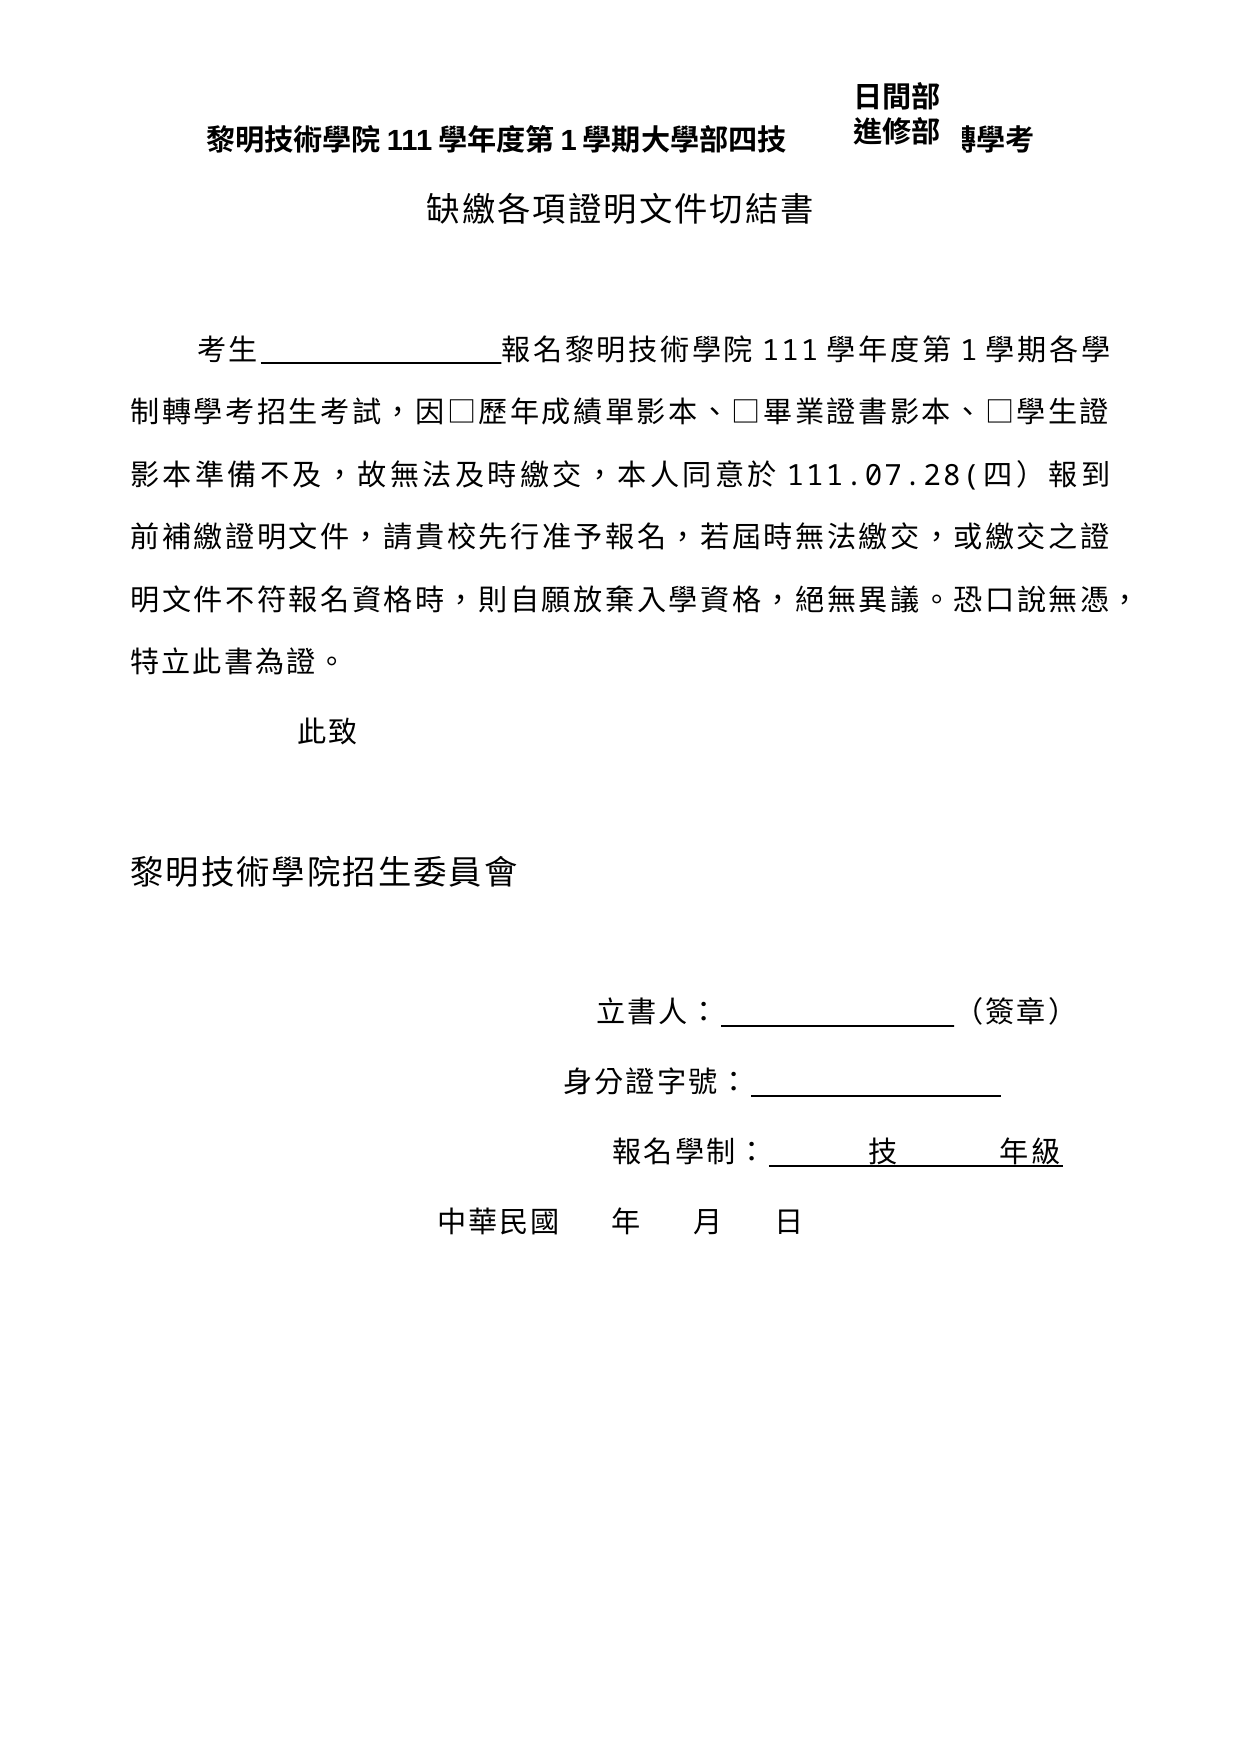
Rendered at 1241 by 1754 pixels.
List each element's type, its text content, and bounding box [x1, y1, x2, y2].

text 中華民國 年 月 日 [130, 1178, 1110, 1241]
text 黎明技術學院招生委員會 [130, 828, 1110, 891]
text 缺繳各項證明文件切結書 [130, 166, 1110, 228]
text 考生 報名黎明技術學院111學年度第1學期各學制轉學考招生考試，因□歷年成績單影本、□畢業證書影本、□學生證影本準備不及，故無法及時繳交，本人同意於111.07.28(四）報到前補繳證明文件，請貴校先行准予報名，若屆時無法繳交，或繳交之證明文件不符報名資格時，則自願放棄入學資格，絕無異議。恐口說無憑，特立此書為證。 [130, 306, 1110, 681]
text 報名學制： 技 年級 [130, 1108, 1060, 1171]
text 立書人： （簽章） [130, 968, 1077, 1031]
text 黎明技術學院111學年度第1學期大學部四技 轉學考 [962, 96, 1110, 158]
text 身分證字號： [130, 1038, 1010, 1101]
text 黎明技術學院111學年度第1學期大學部四技 轉學考 [130, 96, 838, 158]
text 此致 [130, 688, 1110, 751]
